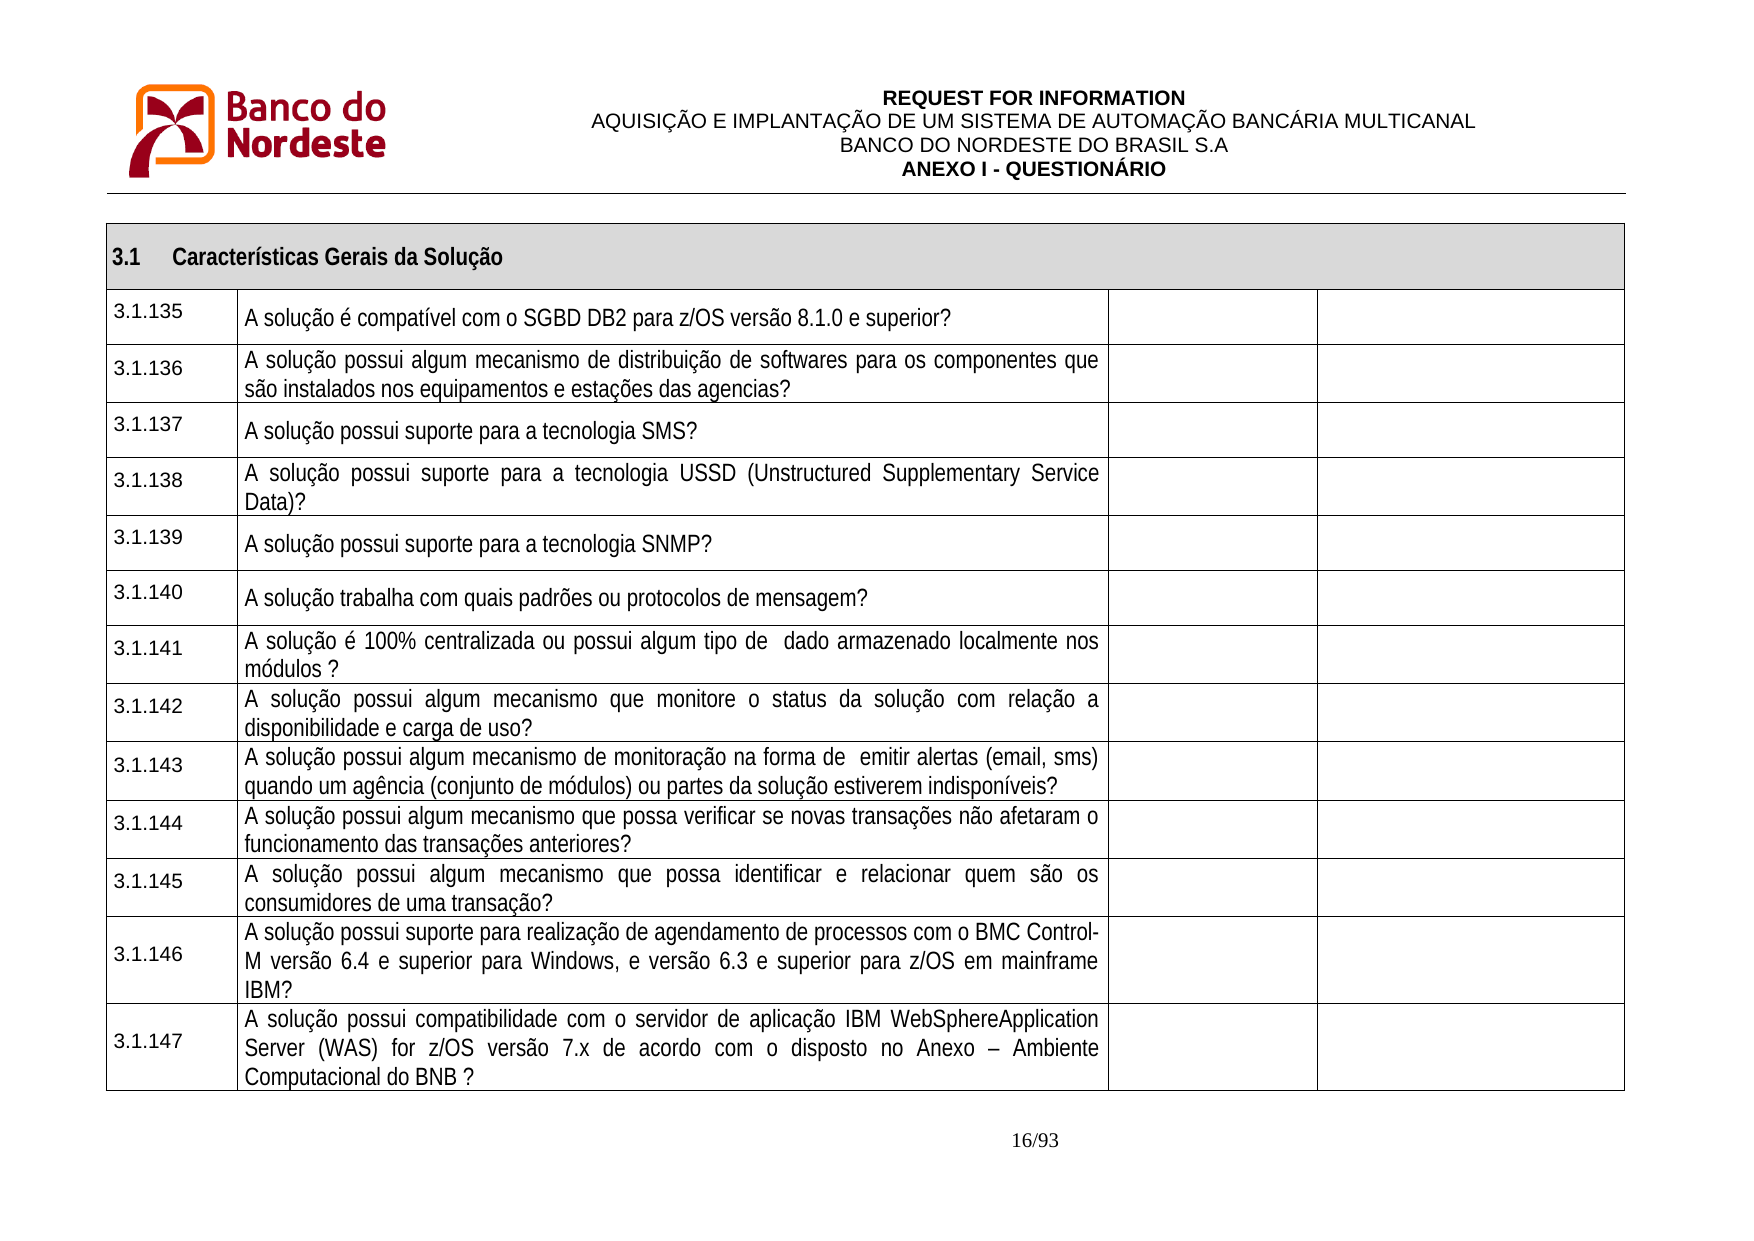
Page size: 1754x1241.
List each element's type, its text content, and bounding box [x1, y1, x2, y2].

table_cell [1318, 626, 1624, 683]
table_cell A solução possui suporte para a tecnologia USSD (Unstructured Supplementary Service Data)? [238, 458, 1108, 515]
table_cell A solução possui algum mecanismo de distribuição de softwares para os componentes que são instalados nos equipamentos e estações das agencias? [238, 345, 1108, 402]
table_cell [1109, 626, 1317, 683]
table_cell [1318, 1004, 1624, 1090]
table_cell [1109, 403, 1317, 457]
table_cell A solução possui algum mecanismo que possa verificar se novas transações não afetaram o funcionamento das transações anteriores? [238, 801, 1108, 858]
table_cell [1109, 290, 1317, 344]
table_cell [1318, 859, 1624, 916]
table_cell [1109, 516, 1317, 570]
table_cell [107, 345, 237, 402]
table_cell [107, 801, 237, 858]
table_cell A solução possui suporte para a tecnologia SNMP? [238, 516, 1108, 570]
table_cell [107, 516, 237, 570]
table_cell [1318, 290, 1624, 344]
table_cell [107, 684, 237, 741]
table_cell A solução trabalha com quais padrões ou protocolos de mensagem? [238, 571, 1108, 624]
table_cell [107, 1004, 237, 1090]
table_cell A solução é compatível com o SGBD DB2 para z/OS versão 8.1.0 e superior? [238, 290, 1108, 344]
table_cell [1109, 742, 1317, 799]
table_header Características Gerais da Solução [107, 224, 1624, 289]
table_cell [1109, 345, 1317, 402]
table_cell [1318, 801, 1624, 858]
table_cell [107, 571, 237, 624]
table_cell [107, 458, 237, 515]
table_cell [107, 290, 237, 344]
table_cell A solução possui compatibilidade com o servidor de aplicação IBM WebSphereApplication Server (WAS) for z/OS versão 7.x de acordo com o disposto no Anexo – Ambiente Computacional do BNB ? [238, 1004, 1108, 1090]
table_cell [1318, 684, 1624, 741]
table_cell A solução possui suporte para a tecnologia SMS? [238, 403, 1108, 457]
table_cell [1109, 801, 1317, 858]
table_cell [107, 859, 237, 916]
table_cell [1318, 345, 1624, 402]
table_cell [1318, 742, 1624, 799]
table_cell [1109, 1004, 1317, 1090]
table_cell [107, 917, 237, 1003]
table_cell [1109, 684, 1317, 741]
table_cell [1109, 859, 1317, 916]
table_cell [107, 403, 237, 457]
table_cell [1318, 516, 1624, 570]
table_cell [1109, 458, 1317, 515]
table_cell A solução possui suporte para realização de agendamento de processos com o BMC Control-M versão 6.4 e superior para Windows, e versão 6.3 e superior para z/OS em mainframe IBM? [238, 917, 1108, 1003]
table_cell A solução possui algum mecanismo que monitore o status da solução com relação a disponibilidade e carga de uso? [238, 684, 1108, 741]
table_cell [1109, 917, 1317, 1003]
table_cell A solução é 100% centralizada ou possui algum tipo de dado armazenado localmente nos módulos ? [238, 626, 1108, 683]
table_cell A solução possui algum mecanismo de monitoração na forma de emitir alertas (email, sms) quando um agência (conjunto de módulos) ou partes da solução estiverem indisponíveis? [238, 742, 1108, 799]
table_cell [1318, 458, 1624, 515]
table_cell A solução possui algum mecanismo que possa identificar e relacionar quem são os consumidores de uma transação? [238, 859, 1108, 916]
table_cell [1318, 403, 1624, 457]
table_cell [1109, 571, 1317, 624]
table_cell [1318, 571, 1624, 624]
table_cell [107, 626, 237, 683]
table_cell [1318, 917, 1624, 1003]
table_cell [107, 742, 237, 799]
